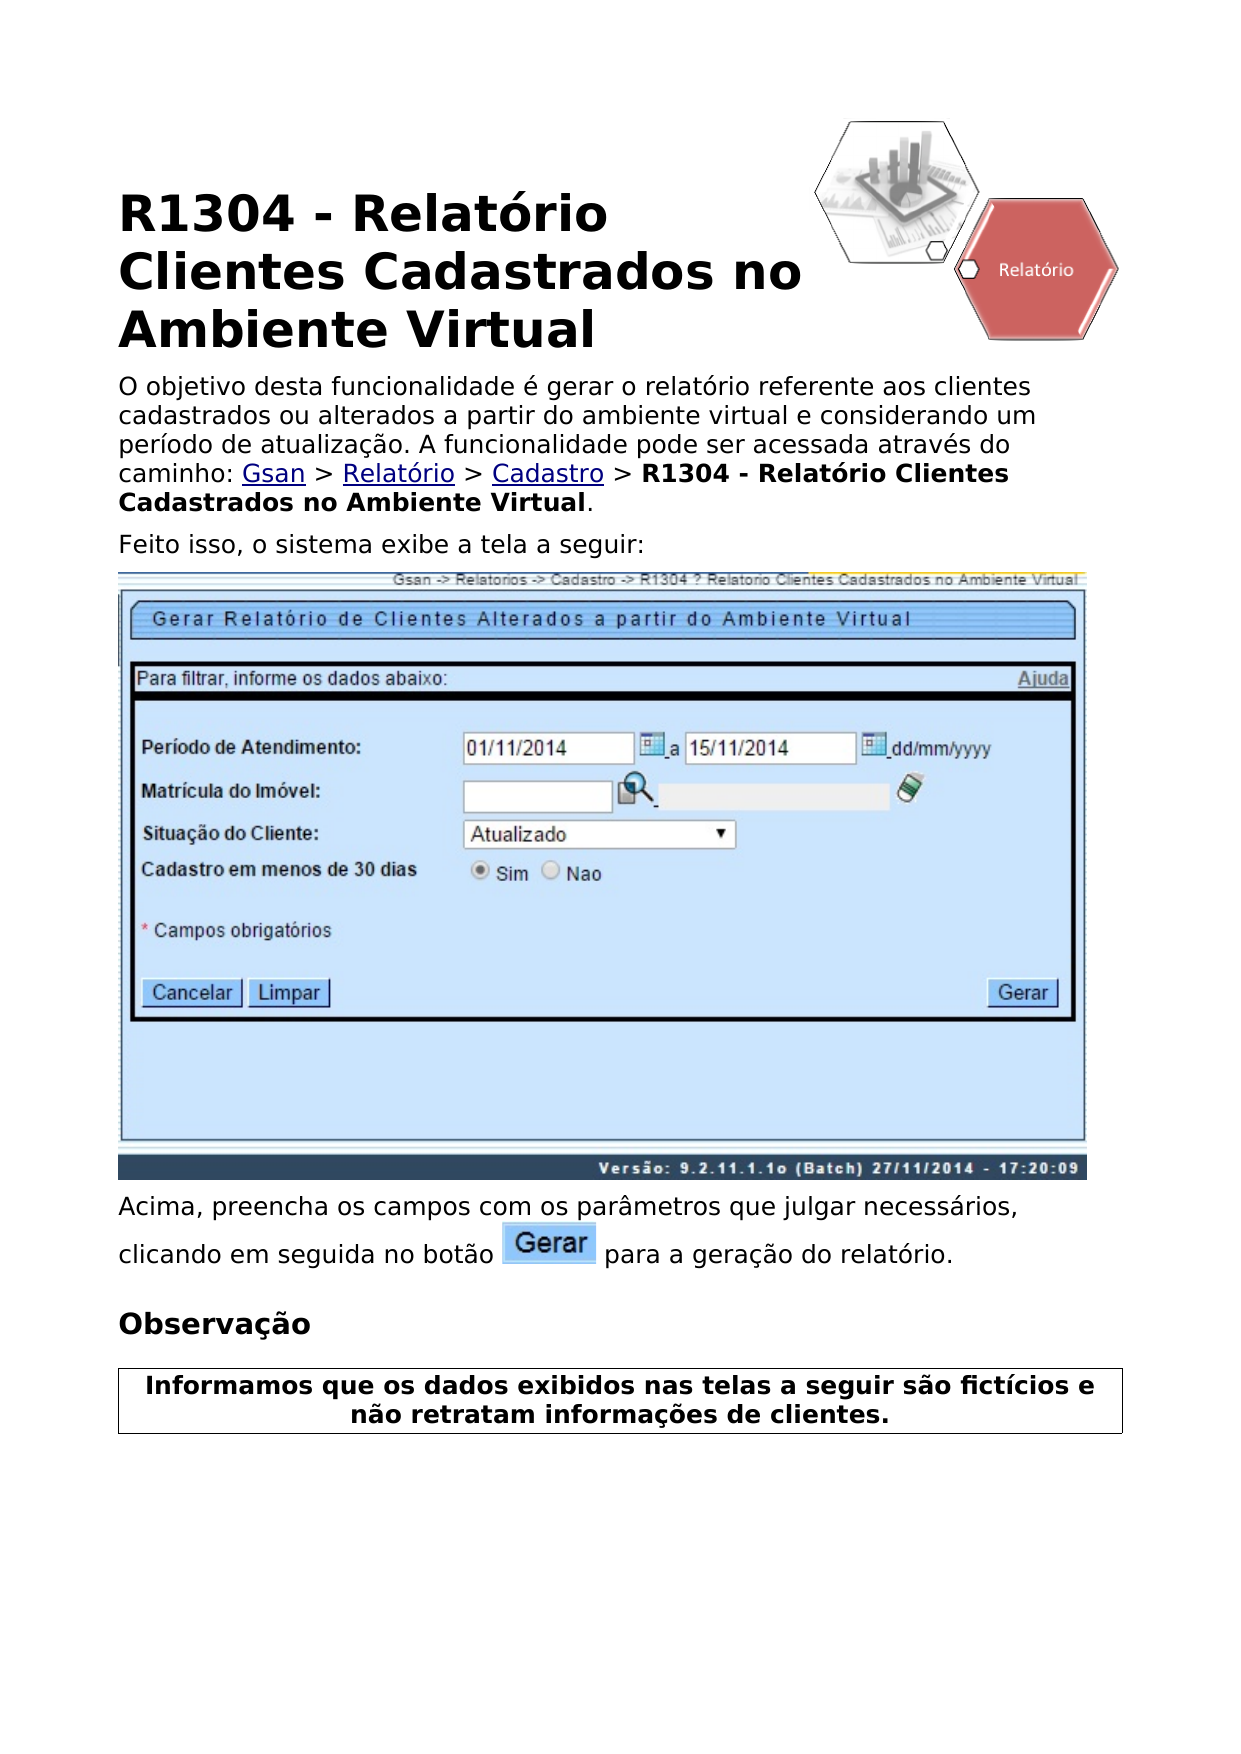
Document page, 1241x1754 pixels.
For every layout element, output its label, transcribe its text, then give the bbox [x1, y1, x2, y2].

subtitle R1304 - Relatório Clientes Cadastrados no Ambiente Virtual [118, 185, 1122, 359]
picture [502, 1221, 597, 1264]
picture [809, 118, 1123, 342]
subtitle Observação [118, 1307, 1122, 1341]
text Feito isso, o sistema exibe a tela a seguir: [118, 530, 1122, 559]
text O objetivo desta funcionalidade é gerar o relatório referente aos clientes cadastrados ou alterados a partir do ambiente virtual e considerando um período de atualização. A funcionalidade pode ser acessada através do caminho: Gsan > Relatório > Cadastro > R1304 - Relatório Clientes Cadastrados no Ambiente Virtual. [118, 372, 1122, 518]
table_header Informamos que os dados exibidos nas telas a seguir são fictícios e não retratam informações de clientes. [119, 1369, 1122, 1433]
picture [118, 572, 1087, 1180]
text Acima, preencha os campos com os parâmetros que julgar necessários, clicando em seguida no botão para a geração do relatório. [118, 1192, 1122, 1269]
